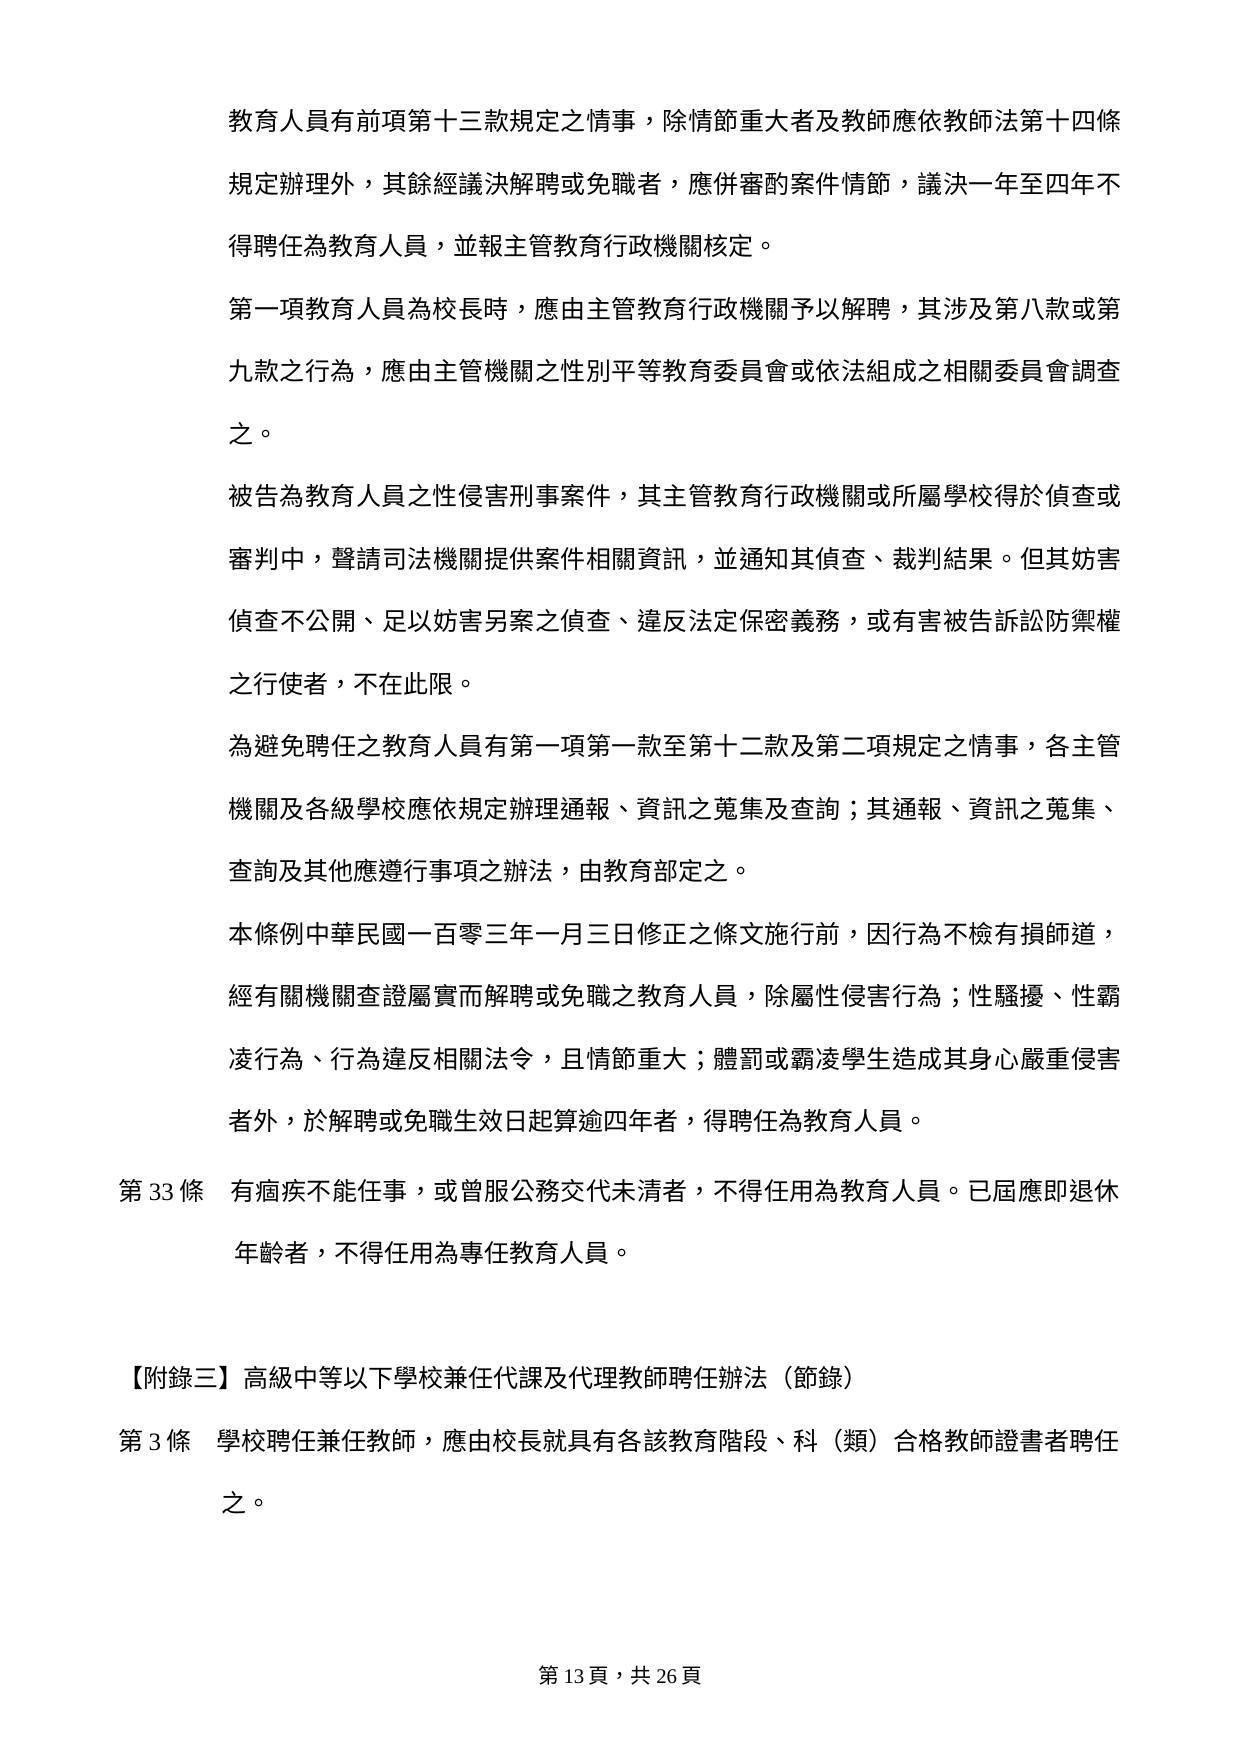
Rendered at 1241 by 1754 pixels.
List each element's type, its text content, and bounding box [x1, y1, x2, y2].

text 第3條 學校聘任兼任教師，應由校長就具有各該教育階段、科（類）合格教師證書者聘任之。 [118, 1397, 1122, 1522]
text 本條例中華民國一百零三年一月三日修正之條文施行前，因行為不檢有損師道，經有關機關查證屬實而解聘或免職之教育人員，除屬性侵害行為；性騷擾、性霸凌行為、行為違反相關法令，且情節重大；體罰或霸凌學生造成其身心嚴重侵害者外，於解聘或免職生效日起算逾四年者，得聘任為教育人員。 [229, 891, 1122, 1141]
text 教育人員有前項第十三款規定之情事，除情節重大者及教師應依教師法第十四條規定辦理外，其餘經議決解聘或免職者，應併審酌案件情節，議決一年至四年不得聘任為教育人員，並報主管教育行政機關核定。 [229, 78, 1122, 266]
text 第33條 有痼疾不能任事，或曾服公務交代未清者，不得任用為教育人員。已屆應即退休年齡者，不得任用為專任教育人員。 [118, 1147, 1122, 1272]
text 【附錄三】高級中等以下學校兼任代課及代理教師聘任辦法（節錄） [118, 1335, 1122, 1397]
text 第一項教育人員為校長時，應由主管教育行政機關予以解聘，其涉及第八款或第九款之行為，應由主管機關之性別平等教育委員會或依法組成之相關委員會調查之。 [229, 266, 1122, 453]
text 被告為教育人員之性侵害刑事案件，其主管教育行政機關或所屬學校得於偵查或審判中，聲請司法機關提供案件相關資訊，並通知其偵查、裁判結果。但其妨害偵查不公開、足以妨害另案之偵查、違反法定保密義務，或有害被告訴訟防禦權之行使者，不在此限。 [229, 453, 1122, 703]
text 為避免聘任之教育人員有第一項第一款至第十二款及第二項規定之情事，各主管機關及各級學校應依規定辦理通報、資訊之蒐集及查詢；其通報、資訊之蒐集、查詢及其他應遵行事項之辦法，由教育部定之。 [229, 703, 1122, 891]
